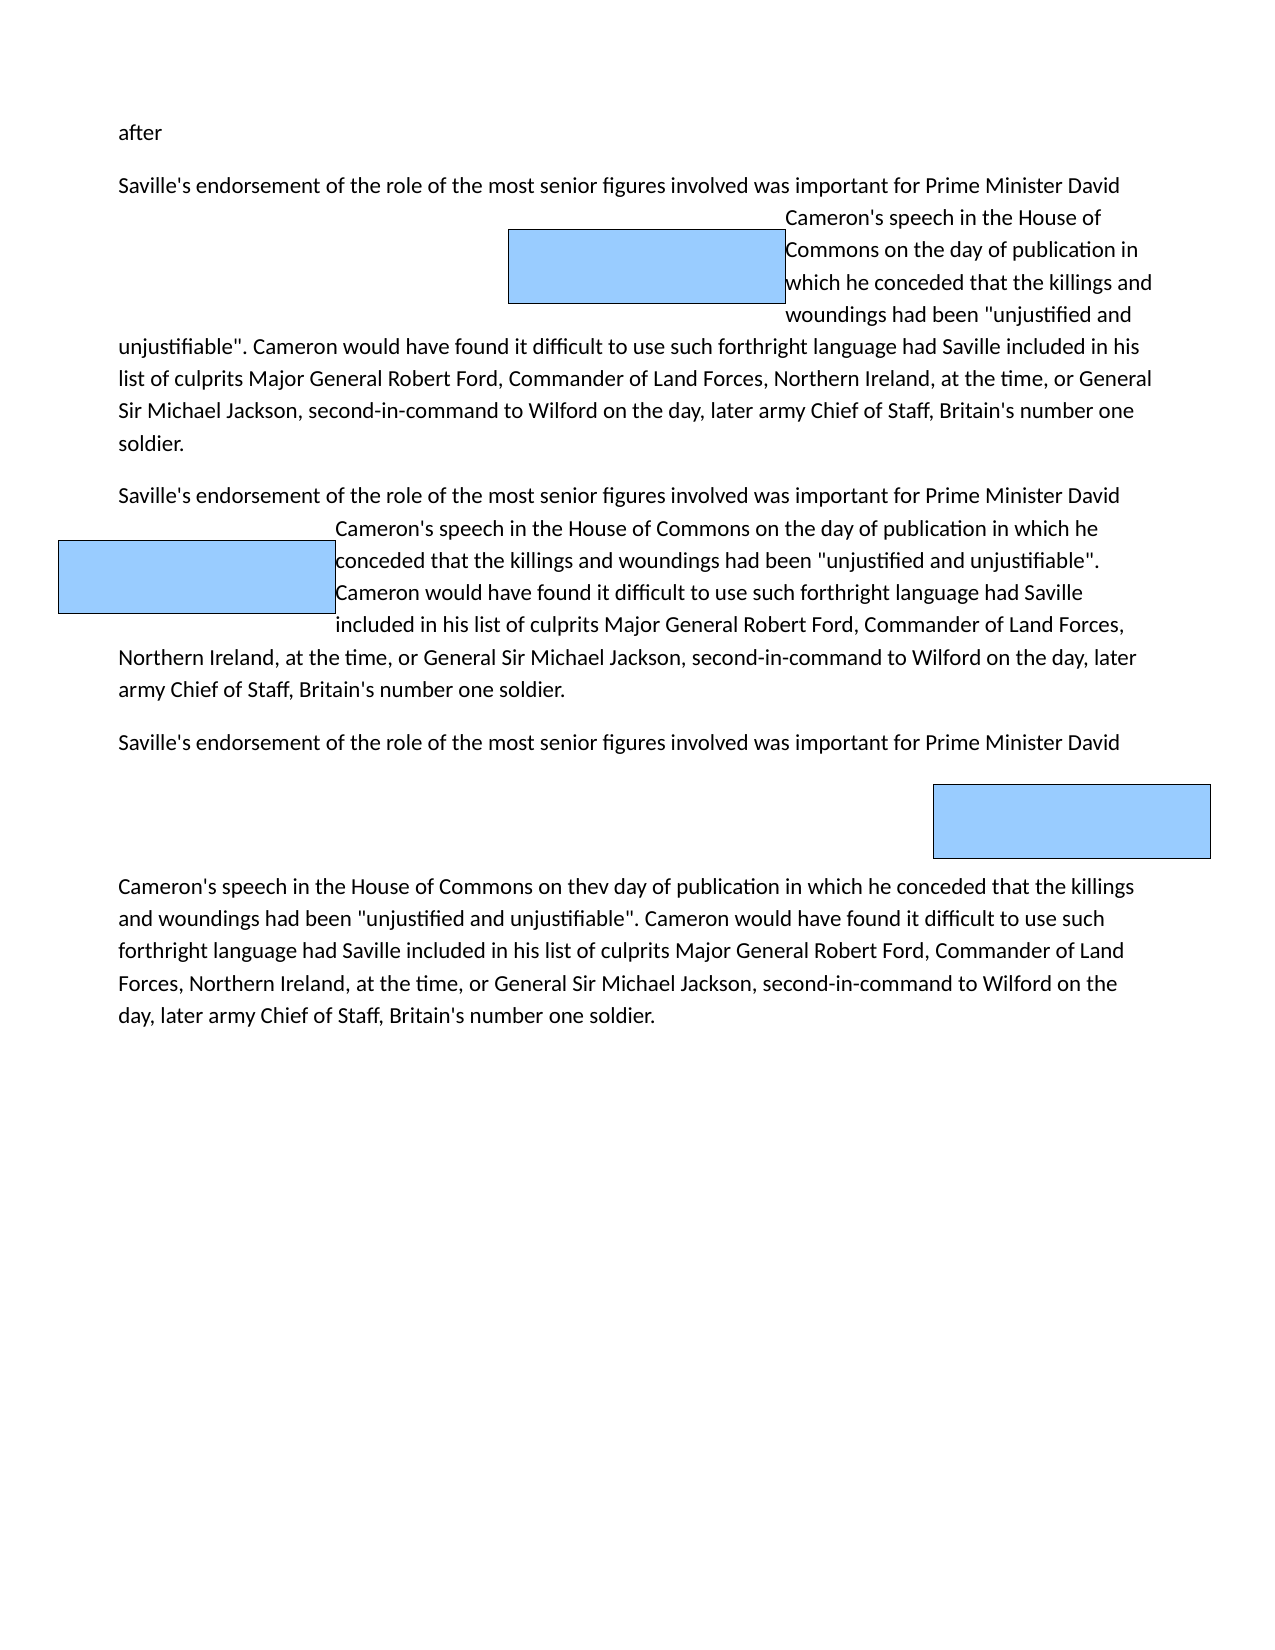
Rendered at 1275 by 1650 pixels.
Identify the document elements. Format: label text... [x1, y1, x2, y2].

text Saville's endorsement of the role of the most senior figures involved was important for Prime Minister David Cameron's speech in the House of Commons on the day of publication in which he conceded that the killings and woundings had been "unjustified and unjustifiable". Cameron would have found it difficult to use such forthright language had Saville included in his list of culprits Major General Robert Ford, Commander of Land Forces, Northern Ireland, at the time, or General Sir Michael Jackson, second-in-command to Wilford on the day, later army Chief of Staff, Britain's number one soldier. [118, 482, 1157, 703]
text Saville's endorsement of the role of the most senior figures involved was important for Prime Minister David Cameron's speech in the House of Commons on thev day of publication in which he conceded that the killings and woundings had been "unjustified and unjustifiable". Cameron would have found it difficult to use such forthright language had Saville included in his list of culprits Major General Robert Ford, Commander of Land Forces, Northern Ireland, at the time, or General Sir Michael Jackson, second-in-command to Wilford on the day, later army Chief of Staff, Britain's number one soldier. [118, 728, 1157, 1029]
text Saville's endorsement of the role of the most senior figures involved was important for Prime Minister David Cameron's speech in the House of Commons on the day of publication in which he conceded that the killings and woundings had been "unjustified and unjustifiable". Cameron would have found it difficult to use such forthright language had Saville included in his list of culprits Major General Robert Ford, Commander of Land Forces, Northern Ireland, at the time, or General Sir Michael Jackson, second-in-command to Wilford on the day, later army Chief of Staff, Britain's number one soldier. [118, 171, 1157, 457]
text after [118, 118, 1157, 146]
